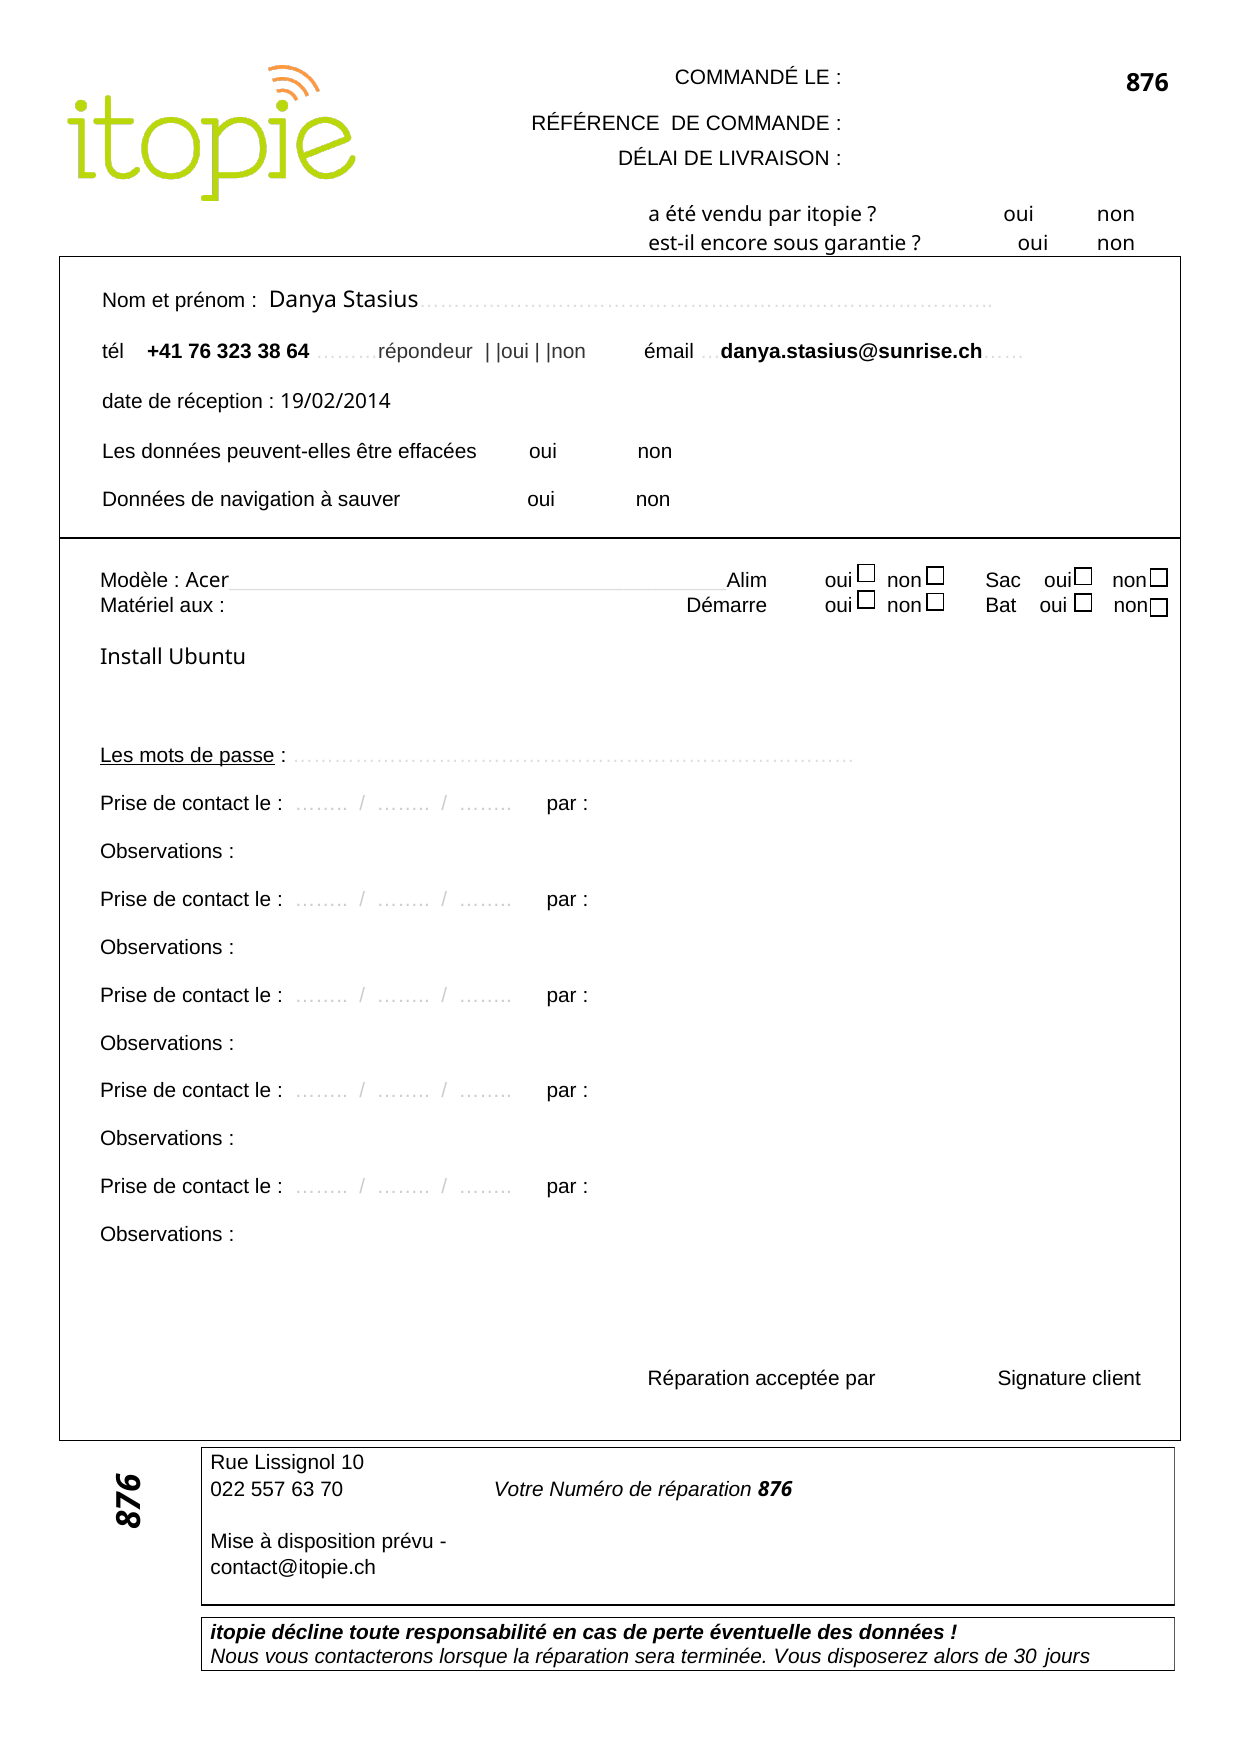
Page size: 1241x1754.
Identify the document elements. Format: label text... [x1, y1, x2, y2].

text tél +41 76 323 38 64 ………répondeur | |oui | |non émail …danya.stasius@sunrise.ch…… [60, 335, 1180, 362]
table_cell [847, 105, 1180, 140]
text Nom et prénom : Danya Stasius……………………………………………………………………….. [60, 280, 1180, 314]
text Prise de contact le : …….. / …….. / …….. par : [60, 1075, 1180, 1102]
table_header 876 [847, 59, 1180, 104]
picture [67, 65, 356, 201]
text Modèle : Acer Alim oui non Sac oui non [879, 562, 925, 590]
text Install Ubuntu [60, 638, 1180, 671]
text Réparation acceptée par Signature client [60, 1363, 1180, 1390]
text Observations : [60, 1219, 1180, 1246]
text date de réception : 19/02/2014 [60, 383, 1180, 415]
table_cell [847, 140, 1180, 175]
text est-il encore sous garantie ? oui non [59, 228, 1181, 256]
text Observations : [60, 931, 1180, 958]
text Les données peuvent-elles être effacées oui non [60, 436, 1180, 463]
table_header 876 [59, 1441, 195, 1677]
table_cell RÉFÉRENCE DE COMMANDE : [490, 105, 847, 140]
text Prise de contact le : …….. / …….. / …….. par : [60, 1171, 1180, 1198]
text Observations : [60, 1027, 1180, 1054]
table_cell itopie décline toute responsabilité en cas de perte éventuelle des données ! Nous vous contacterons lorsque la réparation sera terminée. Vous disposerez alors de 30 jours [195, 1611, 1180, 1677]
table_header COMMANDÉ LE : [490, 59, 847, 104]
text Matériel aux : Démarre oui non Bat oui non [60, 590, 1180, 617]
text a été vendu par itopie ? oui non [59, 199, 1181, 228]
text Prise de contact le : …….. / …….. / …….. par : [60, 979, 1180, 1006]
table_cell DÉLAI DE LIVRAISON : [490, 140, 847, 175]
text Modèle : Acer Alim oui non Sac oui non [60, 562, 856, 590]
text Modèle : Acer Alim oui non Sac oui non [948, 562, 1180, 590]
text Prise de contact le : …….. / …….. / …….. par : [60, 788, 1180, 815]
text Données de navigation à sauver oui non [60, 484, 1180, 511]
text Prise de contact le : …….. / …….. / …….. par : [60, 883, 1180, 911]
table_header Rue Lissignol 10 022 557 63 70 Votre Numéro de réparation 876 Mise à disposition prévu - contact@itopie.ch [195, 1441, 1180, 1611]
text Observations : [60, 836, 1180, 863]
text Observations : [60, 1123, 1180, 1150]
text Les mots de passe : ……………………………………………………………………… [60, 740, 1180, 767]
